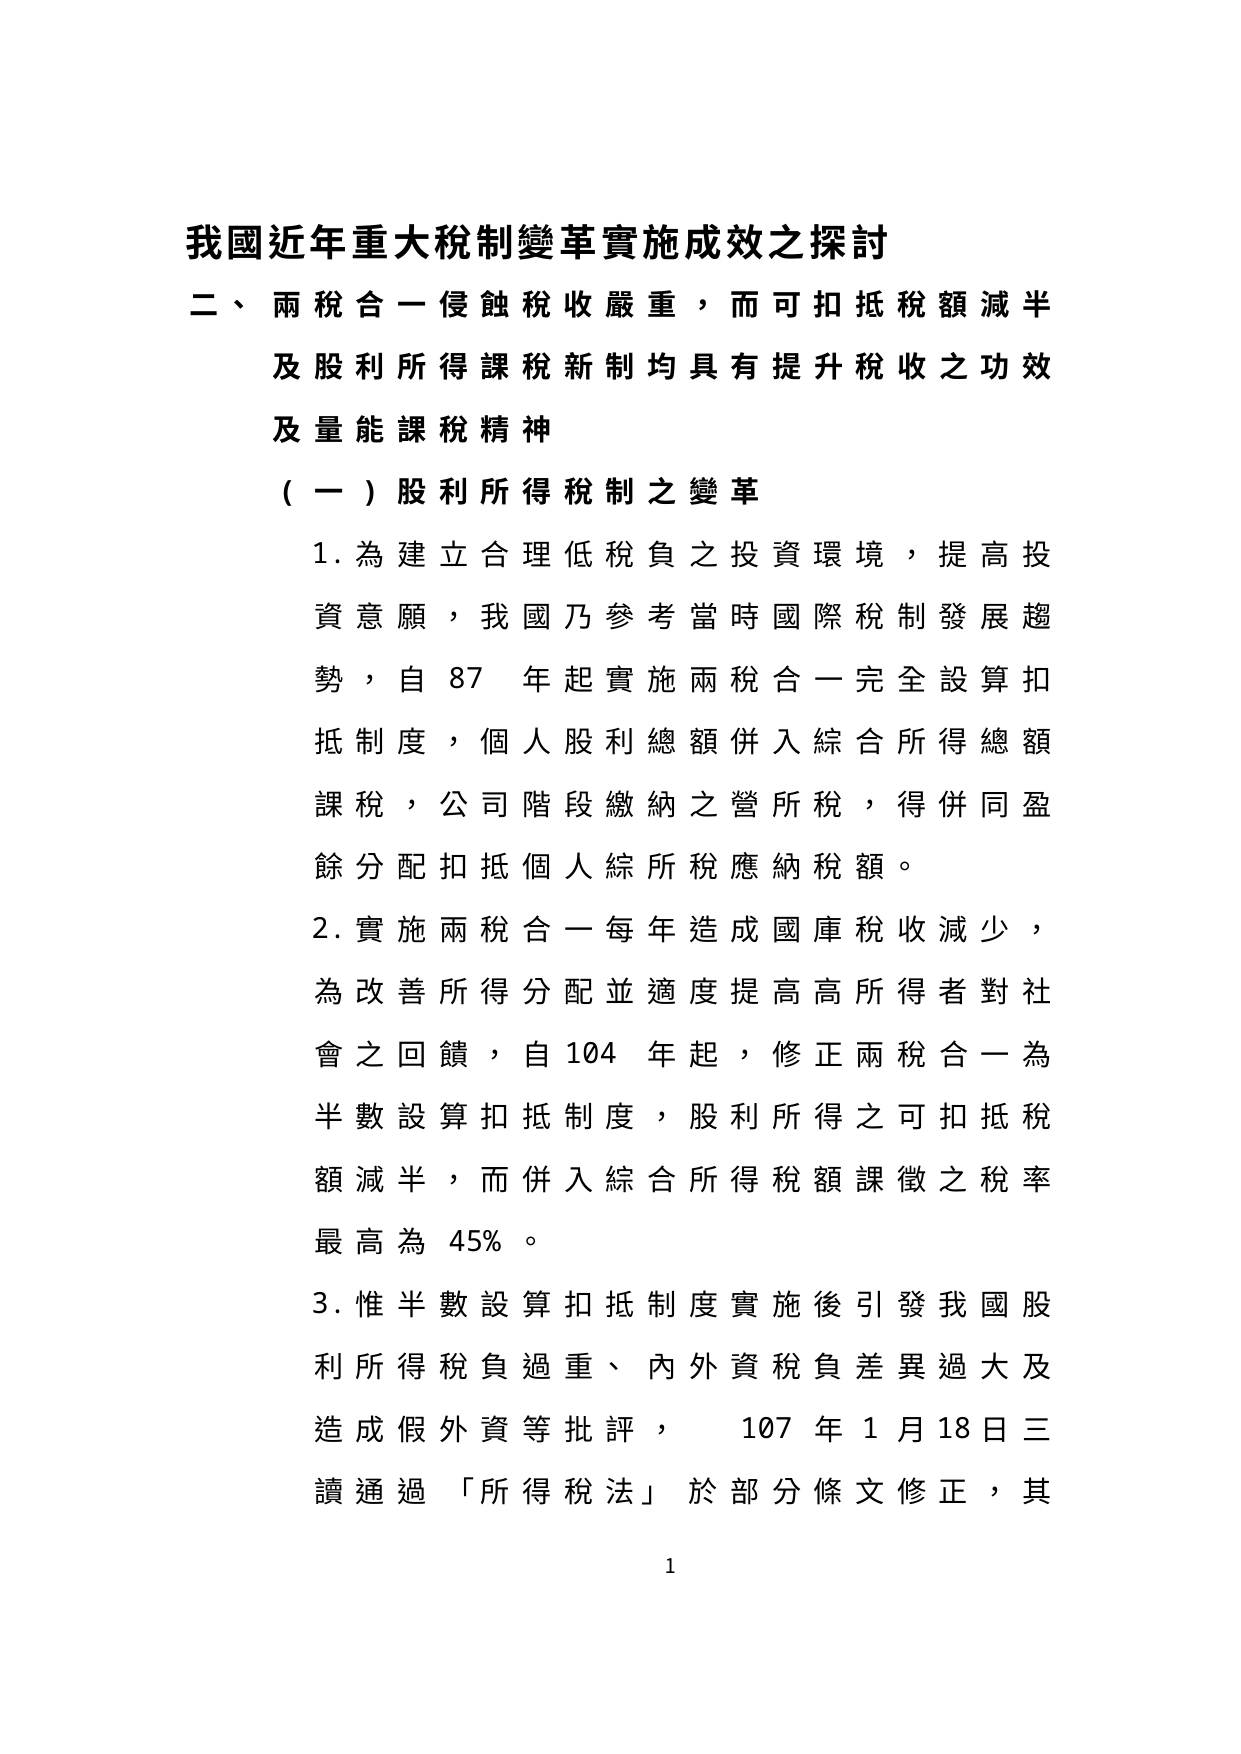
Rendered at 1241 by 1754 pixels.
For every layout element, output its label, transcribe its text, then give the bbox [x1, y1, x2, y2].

text 3.惟半數設算扣抵制度實施後引發我國股利所得稅負過重、內外資稅負差異過大及造成假外資等批評， 107年1月18日三讀通過「所得稅法」於部分條文修正，其 [271, 1261, 1058, 1511]
text 二、兩稅合一侵蝕稅收嚴重，而可扣抵稅額減半及股利所得課稅新制均具有提升稅收之功效及量能課稅精神 [183, 261, 1058, 448]
text (一)股利所得稅制之變革 [242, 448, 1058, 511]
text 我國近年重大稅制變革實施成效之探討 [183, 198, 1058, 261]
text 1.為建立合理低稅負之投資環境，提高投資意願，我國乃參考當時國際稅制發展趨勢，自87 年起實施兩稅合一完全設算扣抵制度，個人股利總額併入綜合所得總額課稅，公司階段繳納之營所稅，得併同盈餘分配扣抵個人綜所稅應納稅額。 [271, 511, 1058, 886]
text 2.實施兩稅合一每年造成國庫稅收減少，為改善所得分配並適度提高高所得者對社會之回饋，自104 年起，修正兩稅合一為半數設算扣抵制度，股利所得之可扣抵稅額減半，而併入綜合所得稅額課徵之稅率最高為45%。 [271, 886, 1058, 1261]
